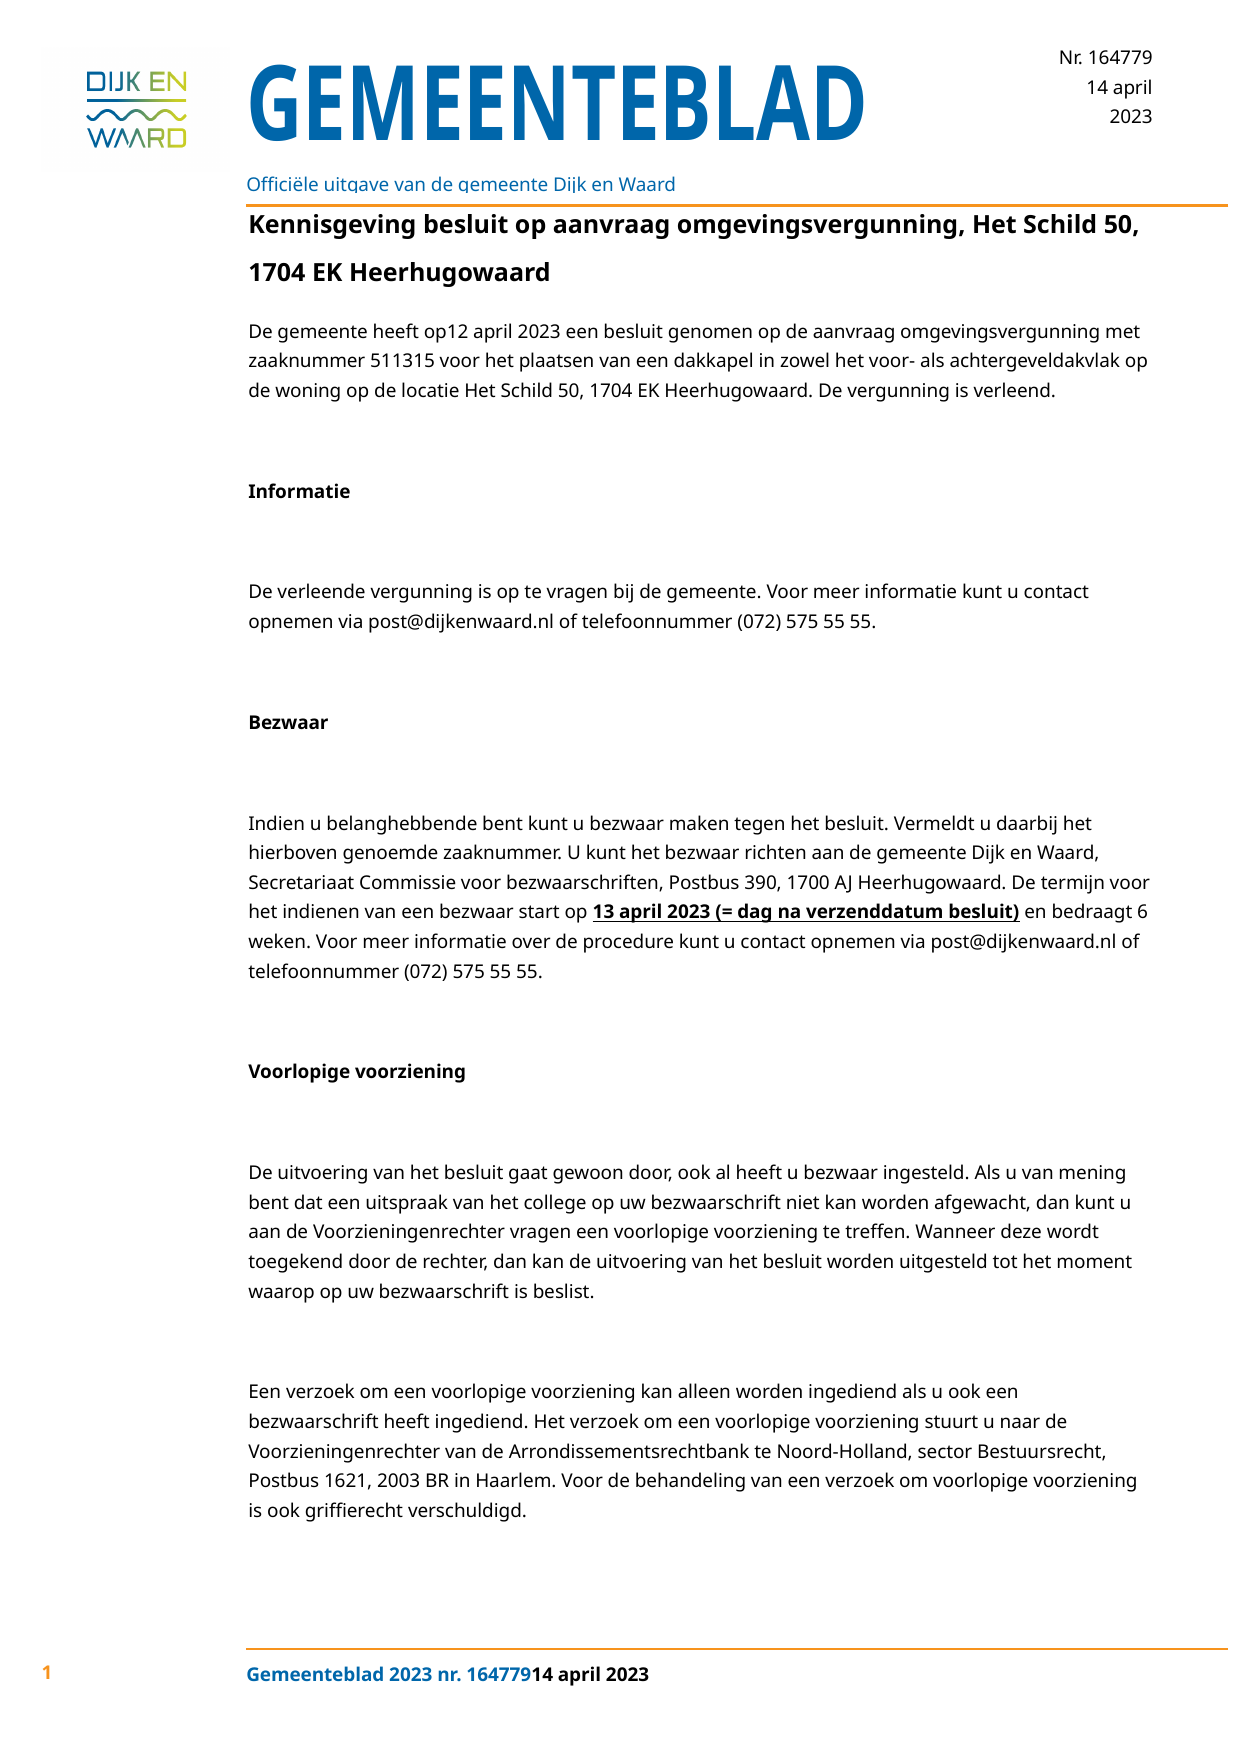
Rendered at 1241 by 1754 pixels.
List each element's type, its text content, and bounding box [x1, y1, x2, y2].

text De uitvoering van het besluit gaat gewoon door, ook al heeft u bezwaar ingesteld. Als u van mening bent dat een uitspraak van het college op uw bezwaarschrift niet kan worden afgewacht, dan kunt u aan de Voorzieningenrechter vragen een voorlopige voorziening te treffen. Wanneer deze wordt toegekend door de rechter, dan kan de uitvoering van het besluit worden uitgesteld tot het moment waarop op uw bezwaarschrift is beslist. [248, 1159, 1152, 1304]
text Informatie [248, 478, 1152, 504]
text Kennisgeving besluit op aanvraag omgevingsvergunning, Het Schild 50, 1704 EK Heerhugowaard [248, 207, 1152, 288]
text De verleende vergunning is op te vragen bij de gemeente. Voor meer informatie kunt u contact opnemen via post@dijkenwaard.nl of telefoonnummer (072) 575 55 55. [248, 579, 1152, 634]
text Een verzoek om een voorlopige voorziening kan alleen worden ingediend als u ook een bezwaarschrift heeft ingediend. Het verzoek om een voorlopige voorziening stuurt u naar de Voorzieningenrechter van de Arrondissementsrechtbank te Noord-Holland, sector Bestuursrecht, Postbus 1621, 2003 BR in Haarlem. Voor de behandeling van een verzoek om voorlopige voorziening is ook griffierecht verschuldigd. [248, 1379, 1152, 1523]
text Bezwaar [248, 709, 1152, 735]
picture [41, 47, 231, 172]
text De gemeente heeft op12 april 2023 een besluit genomen op de aanvraag omgevingsvergunning met zaaknummer 511315 voor het plaatsen van een dakkapel in zowel het voor- als achtergeveldakvlak op de woning op de locatie Het Schild 50, 1704 EK Heerhugowaard. De vergunning is verleend. [248, 318, 1152, 403]
text Voorlopige voorziening [248, 1059, 1152, 1084]
text Indien u belanghebbende bent kunt u bezwaar maken tegen het besluit. Vermeldt u daarbij het hierboven genoemde zaaknummer. U kunt het bezwaar richten aan de gemeente Dijk en Waard, Secretariaat Commissie voor bezwaarschriften, Postbus 390, 1700 AJ Heerhugowaard. De termijn voor het indienen van een bezwaar start op 13 april 2023 (= dag na verzenddatum besluit) en bedraagt 6 weken. Voor meer informatie over de procedure kunt u contact opnemen via post@dijkenwaard.nl of telefoonnummer (072) 575 55 55. [248, 810, 1152, 984]
